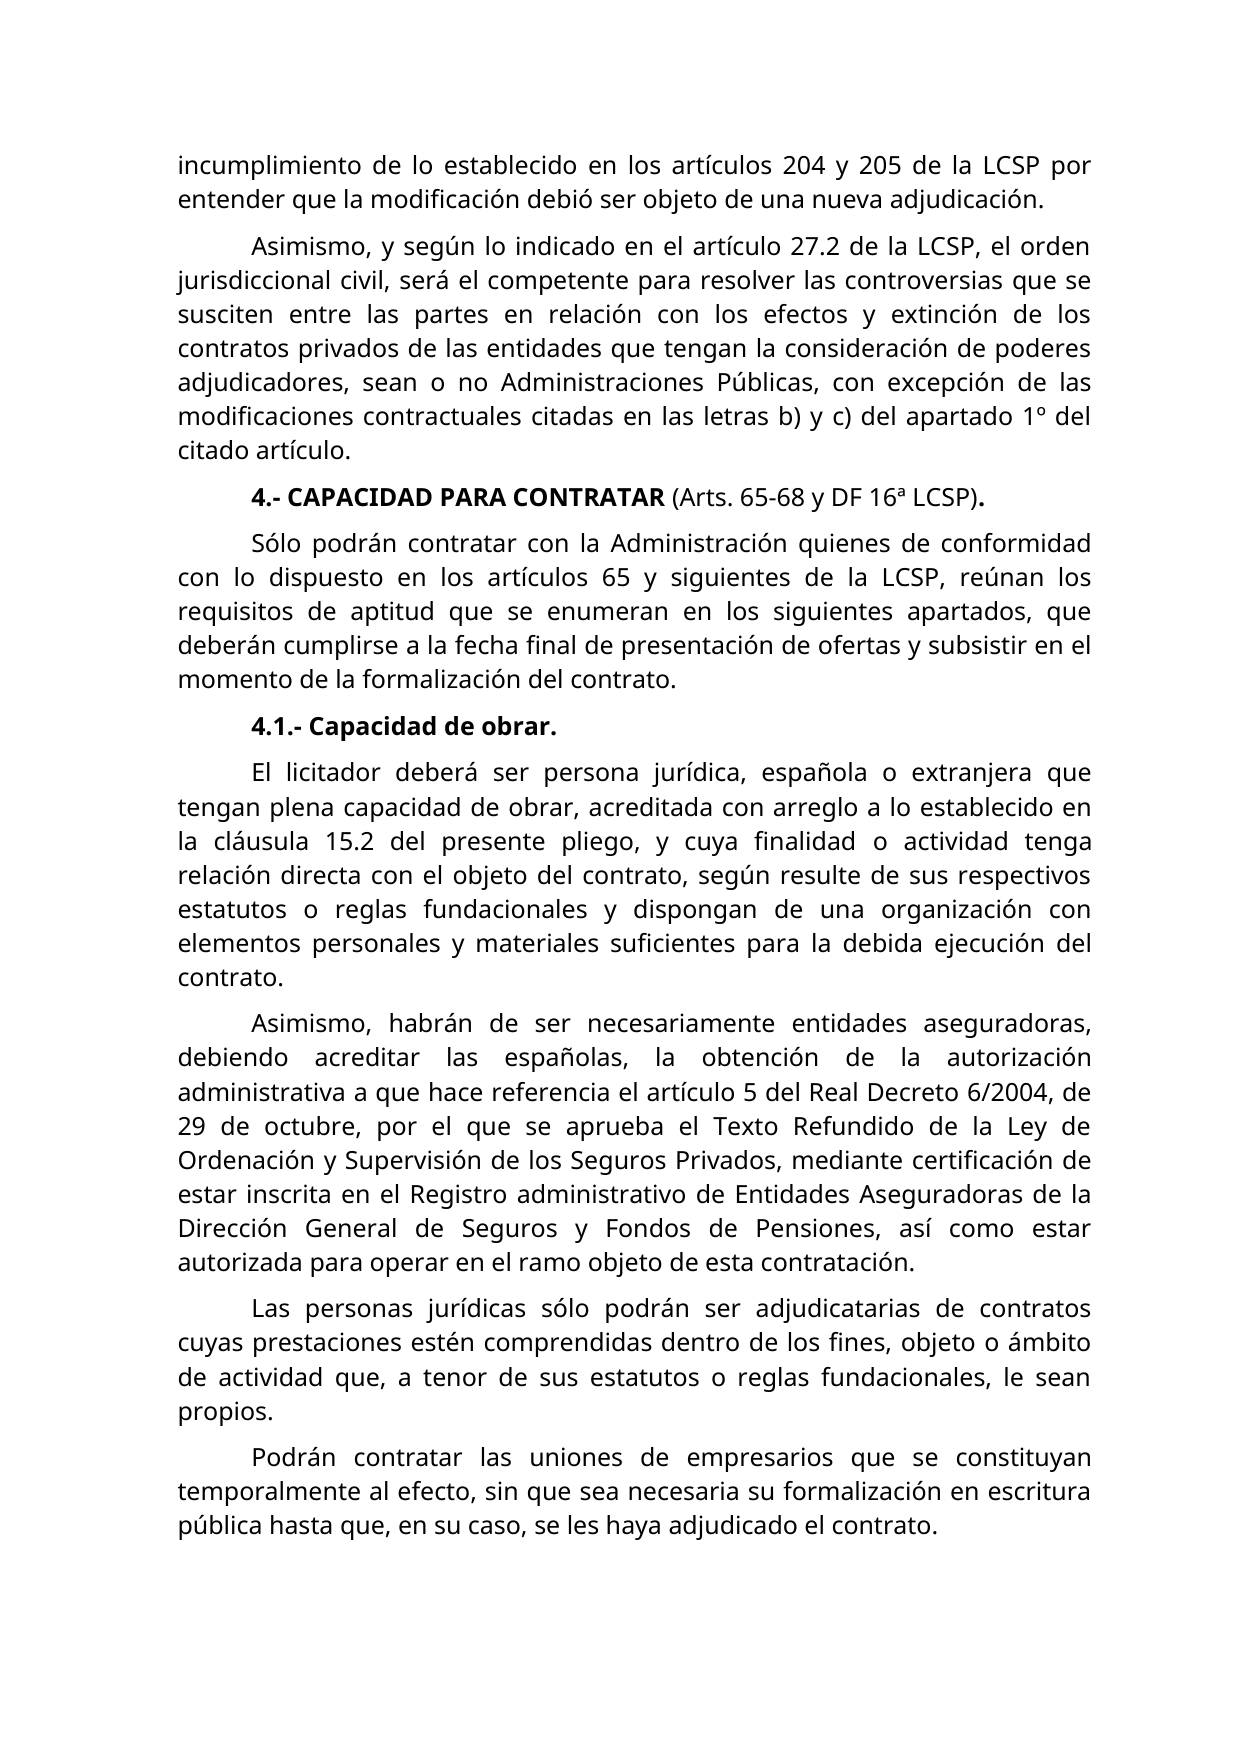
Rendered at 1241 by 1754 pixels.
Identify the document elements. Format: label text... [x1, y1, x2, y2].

text 4.1.- Capacidad de obrar. [177, 708, 1093, 743]
text Asimismo, habrán de ser necesariamente entidades aseguradoras, debiendo acreditar las españolas, la obtención de la autorización administrativa a que hace referencia el artículo 5 del Real Decreto 6/2004, de 29 de octubre, por el que se aprueba el Texto Refundido de la Ley de Ordenación y Supervisión de los Seguros Privados, mediante certificación de estar inscrita en el Registro administrativo de Entidades Aseguradoras de la Dirección General de Seguros y Fondos de Pensiones, así como estar autorizada para operar en el ramo objeto de esta contratación. [177, 1006, 1093, 1278]
text Las personas jurídicas sólo podrán ser adjudicatarias de contratos cuyas prestaciones estén comprendidas dentro de los fines, objeto o ámbito de actividad que, a tenor de sus estatutos o reglas fundacionales, le sean propios. [177, 1291, 1093, 1427]
text incumplimiento de lo establecido en los artículos 204 y 205 de la LCSP por entender que la modificación debió ser objeto de una nueva adjudicación. [177, 148, 1093, 216]
text 4.- CAPACIDAD PARA CONTRATAR (Arts. 65-68 y DF 16ª LCSP). [177, 479, 1093, 513]
text Sólo podrán contratar con la Administración quienes de conformidad con lo dispuesto en los artículos 65 y siguientes de la LCSP, reúnan los requisitos de aptitud que se enumeran en los siguientes apartados, que deberán cumplirse a la fecha final de presentación de ofertas y subsistir en el momento de la formalización del contrato. [177, 526, 1093, 696]
text Podrán contratar las uniones de empresarios que se constituyan temporalmente al efecto, sin que sea necesaria su formalización en escritura pública hasta que, en su caso, se les haya adjudicado el contrato. [177, 1440, 1093, 1542]
text Asimismo, y según lo indicado en el artículo 27.2 de la LCSP, el orden jurisdiccional civil, será el competente para resolver las controversias que se susciten entre las partes en relación con los efectos y extinción de los contratos privados de las entidades que tengan la consideración de poderes adjudicadores, sean o no Administraciones Públicas, con excepción de las modificaciones contractuales citadas en las letras b) y c) del apartado 1º del citado artículo. [177, 228, 1093, 467]
text El licitador deberá ser persona jurídica, española o extranjera que tengan plena capacidad de obrar, acreditada con arreglo a lo establecido en la cláusula 15.2 del presente pliego, y cuya finalidad o actividad tenga relación directa con el objeto del contrato, según resulte de sus respectivos estatutos o reglas fundacionales y dispongan de una organización con elementos personales y materiales suficientes para la debida ejecución del contrato. [177, 755, 1093, 993]
